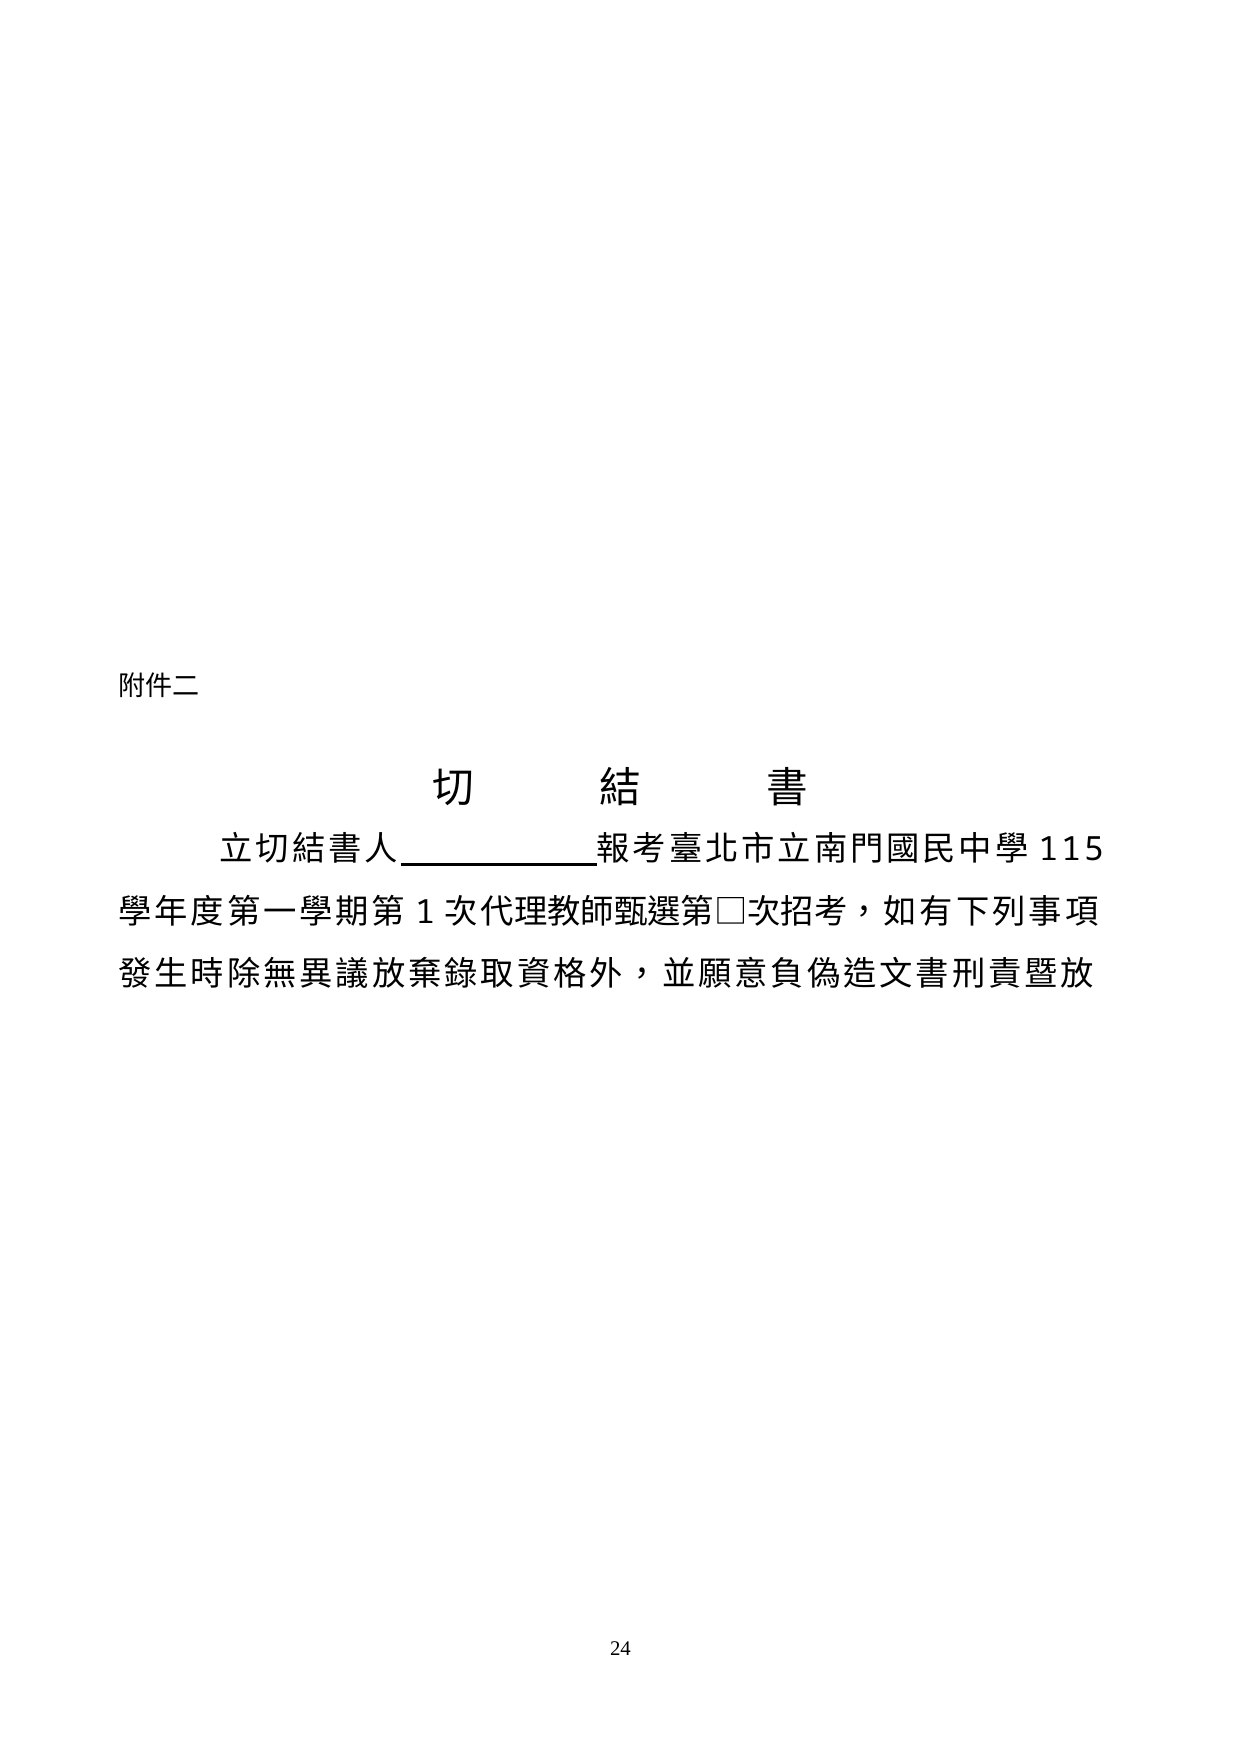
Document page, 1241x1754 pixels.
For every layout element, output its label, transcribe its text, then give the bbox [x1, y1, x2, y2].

text 切 結 書 [118, 742, 1122, 805]
text 立切結書人 報考臺北市立南門國民中學115學年度第一學期第1次代理教師甄選第□次招考，如有下列事項發生時除無異議放棄錄取資格外，並願意負偽造文書刑責暨放 [118, 805, 1122, 992]
text 附件二 [118, 642, 1122, 705]
